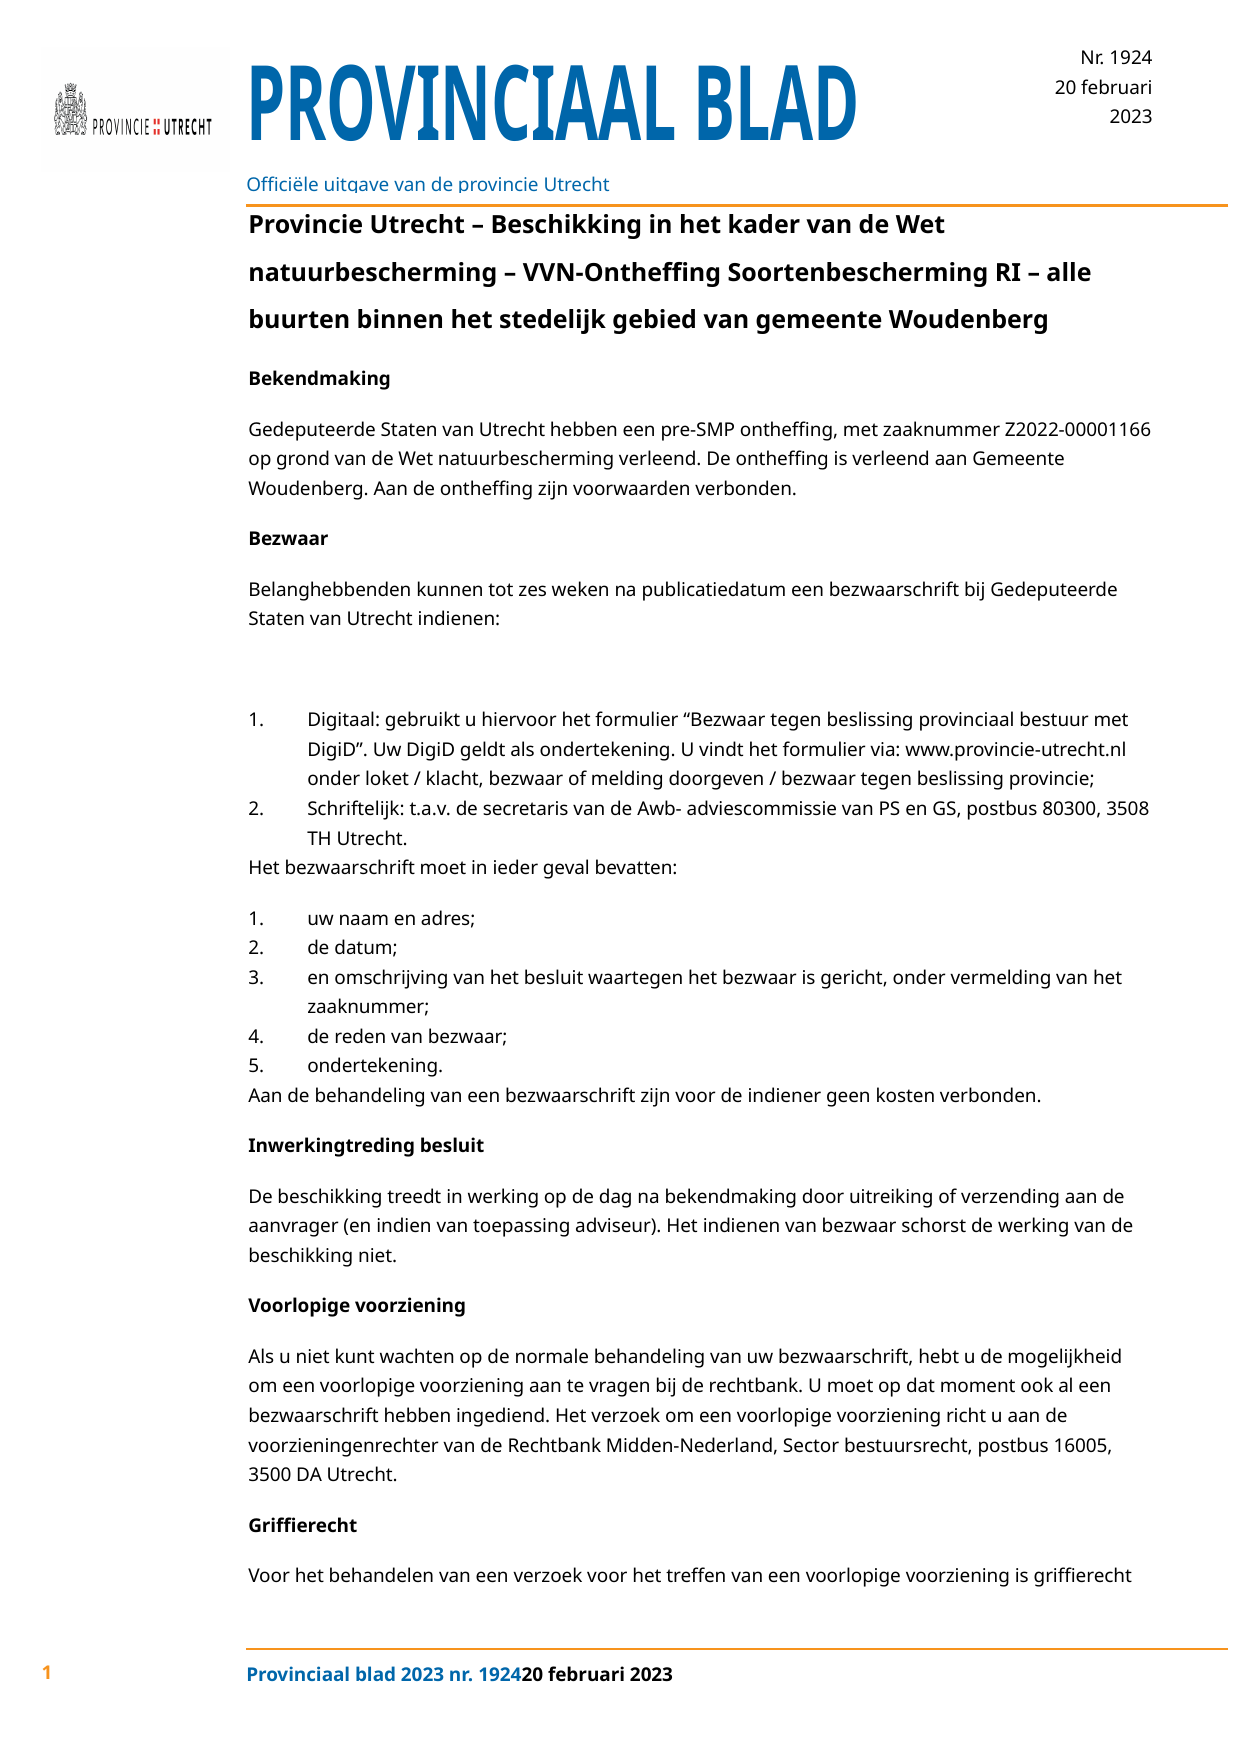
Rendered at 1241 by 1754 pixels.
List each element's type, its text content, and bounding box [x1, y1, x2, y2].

text Voorlopige voorziening [248, 1293, 1152, 1318]
text Bezwaar [248, 526, 1152, 551]
text Voor het behandelen van een verzoek voor het treffen van een voorlopige voorziening is griffierecht [248, 1562, 1152, 1588]
list en omschrijving van het besluit waartegen het bezwaar is gericht, onder vermelding van het zaaknummer; [248, 964, 1152, 1019]
text Bekendmaking [248, 366, 1152, 391]
picture [41, 47, 231, 172]
text Gedeputeerde Staten van Utrecht hebben een pre-SMP ontheffing, met zaaknummer Z2022-00001166 op grond van de Wet natuurbescherming verleend. De ontheffing is verleend aan Gemeente Woudenberg. Aan de ontheffing zijn voorwaarden verbonden. [248, 416, 1152, 501]
text Belanghebbenden kunnen tot zes weken na publicatiedatum een bezwaarschrift bij Gedeputeerde Staten van Utrecht indienen: [248, 576, 1152, 631]
text Als u niet kunt wachten op de normale behandeling van uw bezwaarschrift, hebt u de mogelijkheid om een voorlopige voorziening aan te vragen bij de rechtbank. U moet op dat moment ook al een bezwaarschrift hebben ingediend. Het verzoek om een voorlopige voorziening richt u aan de voorzieningenrechter van de Rechtbank Midden-Nederland, Sector bestuursrecht, postbus 16005, 3500 DA Utrecht. [248, 1343, 1152, 1487]
text Provincie Utrecht – Beschikking in het kader van de Wet natuurbescherming – VVN-Ontheffing Soortenbescherming RI – alle buurten binnen het stedelijk gebied van gemeente Woudenberg [248, 207, 1152, 336]
text Aan de behandeling van een bezwaarschrift zijn voor de indiener geen kosten verbonden. [248, 1082, 1152, 1108]
list de reden van bezwaar; [248, 1023, 1152, 1049]
text Inwerkingtreding besluit [248, 1133, 1152, 1158]
list Schriftelijk: t.a.v. de secretaris van de Awb- adviescommissie van PS en GS, postbus 80300, 3508 TH Utrecht. [248, 795, 1152, 850]
list ondertekening. [248, 1053, 1152, 1078]
list de datum; [248, 934, 1152, 960]
text De beschikking treedt in werking op de dag na bekendmaking door uitreiking of verzending aan de aanvrager (en indien van toepassing adviseur). Het indienen van bezwaar schorst de werking van de beschikking niet. [248, 1183, 1152, 1268]
list uw naam en adres; [248, 905, 1152, 930]
text Griffierecht [248, 1512, 1152, 1537]
text Het bezwaarschrift moet in ieder geval bevatten: [248, 854, 1152, 880]
list Digitaal: gebruikt u hiervoor het formulier “Bezwaar tegen beslissing provinciaal bestuur met DigiD”. Uw DigiD geldt als ondertekening. U vindt het formulier via: www.provincie-utrecht.nl onder loket / klacht, bezwaar of melding doorgeven / bezwaar tegen beslissing provincie; [248, 706, 1152, 791]
